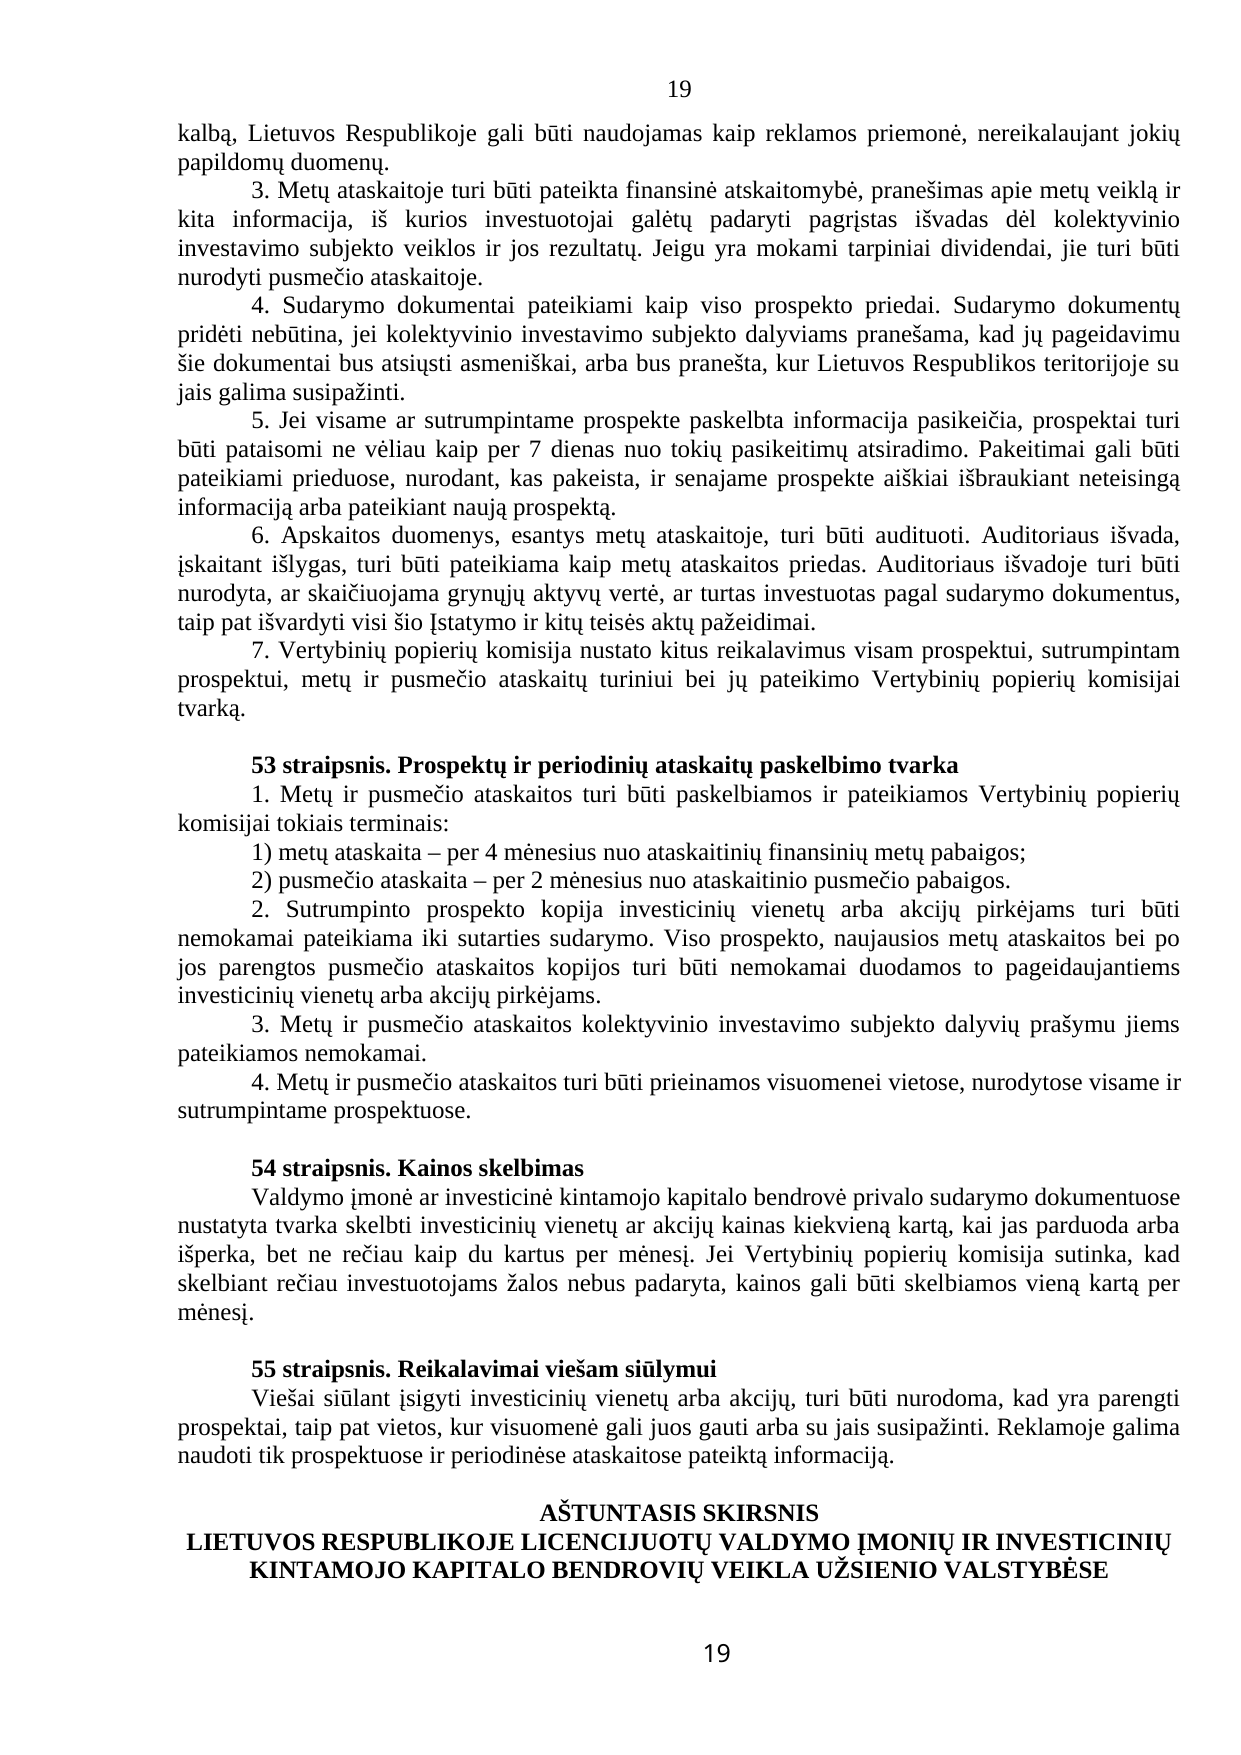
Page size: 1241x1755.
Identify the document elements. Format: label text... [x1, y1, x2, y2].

text 1) metų ataskaita – per 4 mėnesius nuo ataskaitinių finansinių metų pabaigos; [177, 837, 1181, 866]
text 2. Sutrumpinto prospekto kopija investicinių vienetų arba akcijų pirkėjams turi būti nemokamai pateikiama iki sutarties sudarymo. Viso prospekto, naujausios metų ataskaitos bei po jos parengtos pusmečio ataskaitos kopijos turi būti nemokamai duodamos to pageidaujantiems investicinių vienetų arba akcijų pirkėjams. [177, 894, 1181, 1009]
text 55 straipsnis. Reikalavimai viešam siūlymui [177, 1354, 1181, 1383]
text 2) pusmečio ataskaita – per 2 mėnesius nuo ataskaitinio pusmečio pabaigos. [177, 866, 1181, 894]
text 3. Metų ataskaitoje turi būti pateikta finansinė atskaitomybė, pranešimas apie metų veiklą ir kita informacija, iš kurios investuotojai galėtų padaryti pagrįstas išvadas dėl kolektyvinio investavimo subjekto veiklos ir jos rezultatų. Jeigu yra mokami tarpiniai dividendai, jie turi būti nurodyti pusmečio ataskaitoje. [177, 176, 1181, 291]
text 53 straipsnis. Prospektų ir periodinių ataskaitų paskelbimo tvarka [177, 751, 1181, 779]
text 54 straipsnis. Kainos skelbimas [177, 1153, 1181, 1182]
text Valdymo įmonė ar investicinė kintamojo kapitalo bendrovė privalo sudarymo dokumentuose nustatyta tvarka skelbti investicinių vienetų ar akcijų kainas kiekvieną kartą, kai jas parduoda arba išperka, bet ne rečiau kaip du kartus per mėnesį. Jei Vertybinių popierių komisija sutinka, kad skelbiant rečiau investuotojams žalos nebus padaryta, kainos gali būti skelbiamos vieną kartą per mėnesį. [177, 1182, 1181, 1326]
text Viešai siūlant įsigyti investicinių vienetų arba akcijų, turi būti nurodoma, kad yra parengti prospektai, taip pat vietos, kur visuomenė gali juos gauti arba su jais susipažinti. Reklamoje galima naudoti tik prospektuose ir periodinėse ataskaitose pateiktą informaciją. [177, 1383, 1181, 1469]
text 3. Metų ir pusmečio ataskaitos kolektyvinio investavimo subjekto dalyvių prašymu jiems pateikiamos nemokamai. [177, 1009, 1181, 1067]
text 4. Sudarymo dokumentai pateikiami kaip viso prospekto priedai. Sudarymo dokumentų pridėti nebūtina, jei kolektyvinio investavimo subjekto dalyviams pranešama, kad jų pageidavimu šie dokumentai bus atsiųsti asmeniškai, arba bus pranešta, kur Lietuvos Respublikos teritorijoje su jais galima susipažinti. [177, 291, 1181, 406]
text LIETUVOS RESPUBLIKOJE LICENCIJUOTŲ VALDYMO ĮMONIŲ IR INVESTICINIŲ KINTAMOJO KAPITALO BENDROVIŲ VEIKLA UŽSIENIO VALSTYBĖSE [177, 1527, 1181, 1584]
text 4. Metų ir pusmečio ataskaitos turi būti prieinamos visuomenei vietose, nurodytose visame ir sutrumpintame prospektuose. [177, 1067, 1181, 1124]
text 1. Metų ir pusmečio ataskaitos turi būti paskelbiamos ir pateikiamos Vertybinių popierių komisijai tokiais terminais: [177, 779, 1181, 837]
text 7. Vertybinių popierių komisija nustato kitus reikalavimus visam prospektui, sutrumpintam prospektui, metų ir pusmečio ataskaitų turiniui bei jų pateikimo Vertybinių popierių komisijai tvarką. [177, 636, 1181, 722]
subtitle AŠTUNTASIS SKIRSNIS [177, 1498, 1181, 1527]
text 5. Jei visame ar sutrumpintame prospekte paskelbta informacija pasikeičia, prospektai turi būti pataisomi ne vėliau kaip per 7 dienas nuo tokių pasikeitimų atsiradimo. Pakeitimai gali būti pateikiami prieduose, nurodant, kas pakeista, ir senajame prospekte aiškiai išbraukiant neteisingą informaciją arba pateikiant naują prospektą. [177, 406, 1181, 521]
text 6. Apskaitos duomenys, esantys metų ataskaitoje, turi būti audituoti. Auditoriaus išvada, įskaitant išlygas, turi būti pateikiama kaip metų ataskaitos priedas. Auditoriaus išvadoje turi būti nurodyta, ar skaičiuojama grynųjų aktyvų vertė, ar turtas investuotas pagal sudarymo dokumentus, taip pat išvardyti visi šio Įstatymo ir kitų teisės aktų pažeidimai. [177, 521, 1181, 636]
text kalbą, Lietuvos Respublikoje gali būti naudojamas kaip reklamos priemonė, nereikalaujant jokių papildomų duomenų. [177, 118, 1181, 176]
